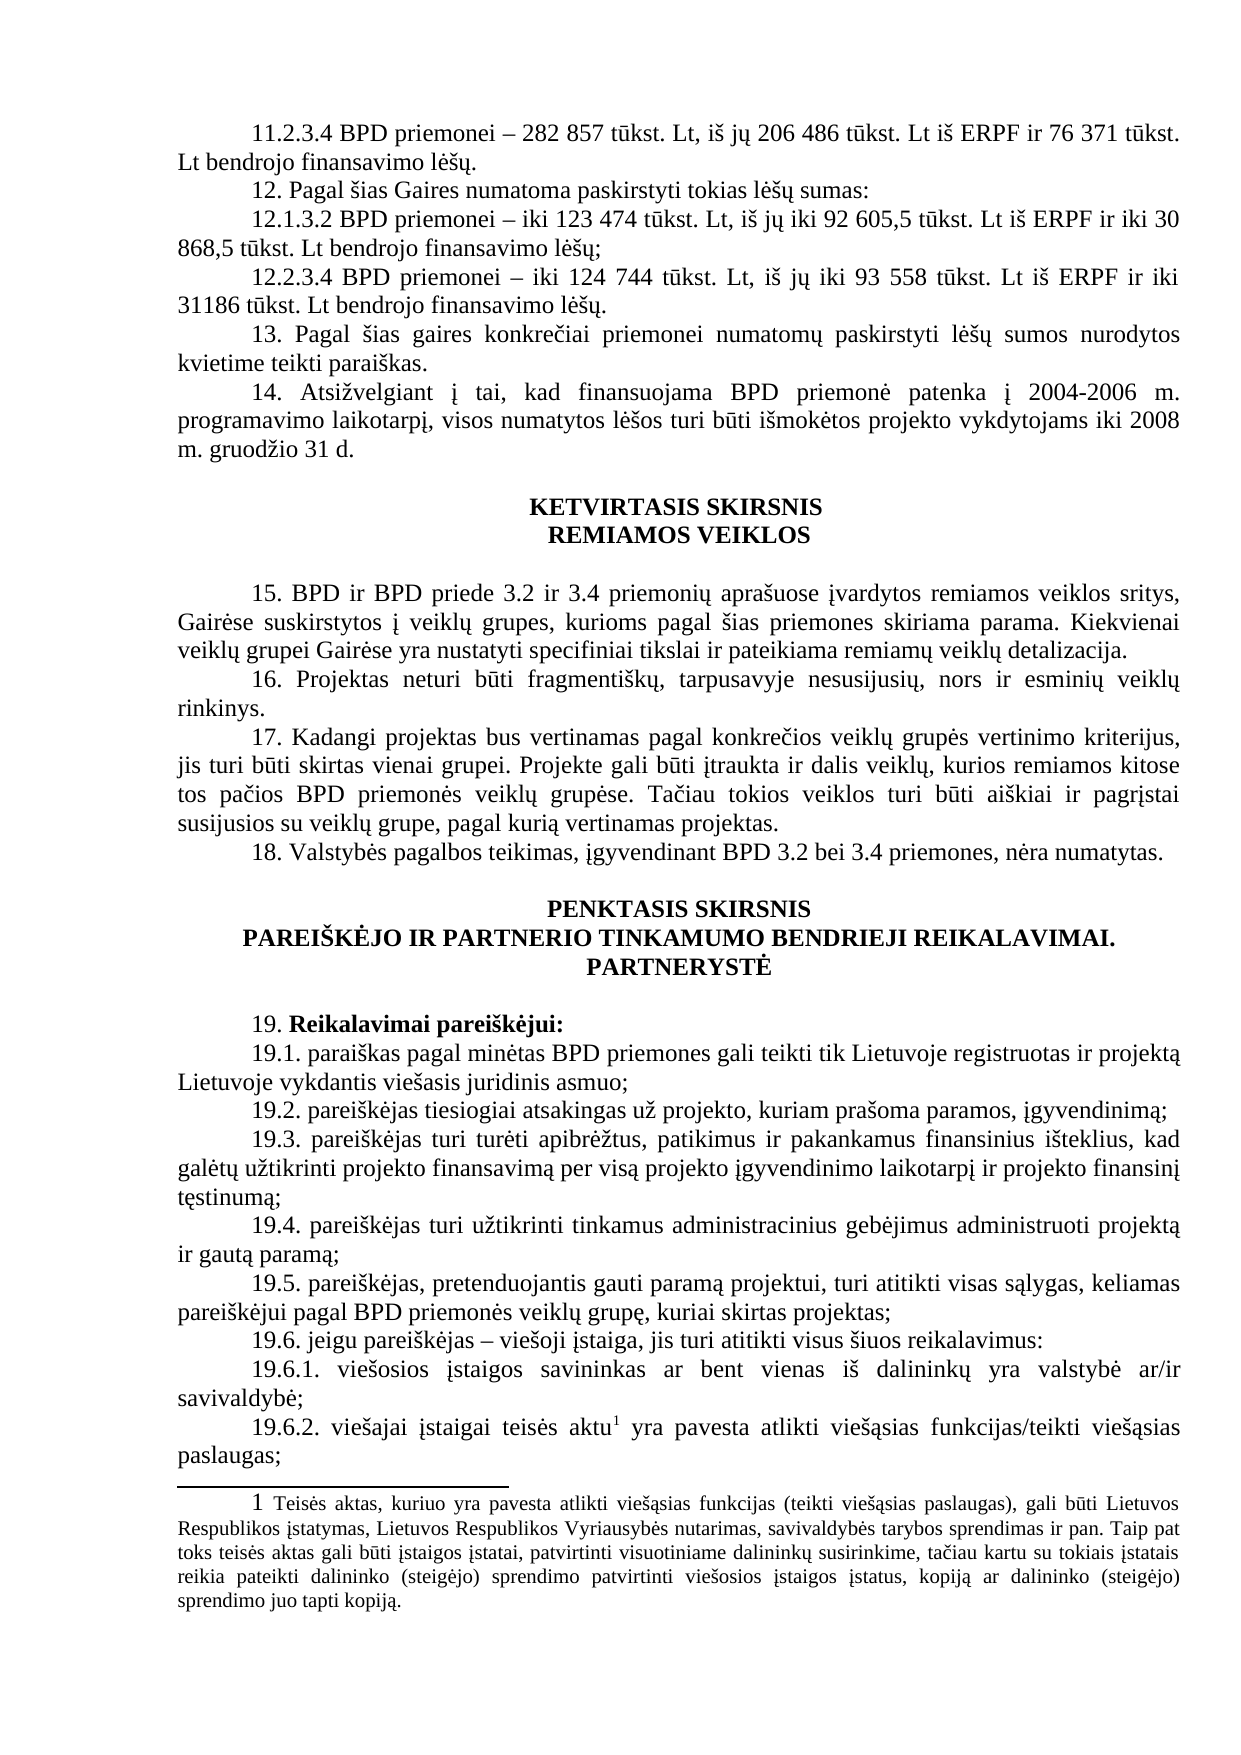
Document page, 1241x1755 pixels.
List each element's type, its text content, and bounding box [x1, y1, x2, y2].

text 18. Valstybės pagalbos teikimas, įgyvendinant BPD 3.2 bei 3.4 priemones, nėra numatytas. [177, 837, 1181, 866]
text Teisės aktas, kuriuo yra pavesta atlikti viešąsias funkcijas (teikti viešąsias paslaugas), gali būti Lietuvos Respublikos įstatymas, Lietuvos Respublikos Vyriausybės nutarimas, savivaldybės tarybos sprendimas ir pan. Taip pat toks teisės aktas gali būti įstaigos įstatai, patvirtinti visuotiniame dalininkų susirinkime, tačiau kartu su tokiais įstatais reikia pateikti dalininko (steigėjo) sprendimo patvirtinti viešosios įstaigos įstatus, kopiją ar dalininko (steigėjo) sprendimo juo tapti kopiją. [177, 1487, 1181, 1612]
text PENKTASIS SKIRSNIS [177, 894, 1181, 923]
text 19.1. paraiškas pagal minėtas BPD priemones gali teikti tik Lietuvoje registruotas ir projektą Lietuvoje vykdantis viešasis juridinis asmuo; [177, 1038, 1181, 1096]
text 17. Kadangi projektas bus vertinamas pagal konkrečios veiklų grupės vertinimo kriterijus, jis turi būti skirtas vienai grupei. Projekte gali būti įtraukta ir dalis veiklų, kurios remiamos kitose tos pačios BPD priemonės veiklų grupėse. Tačiau tokios veiklos turi būti aiškiai ir pagrįstai susijusios su veiklų grupe, pagal kurią vertinamas projektas. [177, 722, 1181, 837]
text REMIAMOS VEIKLOS [177, 521, 1181, 549]
text 15. BPD ir BPD priede 3.2 ir 3.4 priemonių aprašuose įvardytos remiamos veiklos sritys, Gairėse suskirstytos į veiklų grupes, kurioms pagal šias priemones skiriama parama. Kiekvienai veiklų grupei Gairėse yra nustatyti specifiniai tikslai ir pateikiama remiamų veiklų detalizacija. [177, 578, 1181, 664]
text 13. Pagal šias gaires konkrečiai priemonei numatomų paskirstyti lėšų sumos nurodytos kvietime teikti paraiškas. [177, 319, 1181, 377]
text 19.2. pareiškėjas tiesiogiai atsakingas už projekto, kuriam prašoma paramos, įgyvendinimą; [177, 1096, 1181, 1124]
text PAREIŠKĖJO IR PARTNERIO TINKAMUMO BENDRIEJI REIKALAVIMAI. PARTNERYSTĖ [177, 923, 1181, 981]
text 16. Projektas neturi būti fragmentiškų, tarpusavyje nesusijusių, nors ir esminių veiklų rinkinys. [177, 664, 1181, 722]
text 19.3. pareiškėjas turi turėti apibrėžtus, patikimus ir pakankamus finansinius išteklius, kad galėtų užtikrinti projekto finansavimą per visą projekto įgyvendinimo laikotarpį ir projekto finansinį tęstinumą; [177, 1124, 1181, 1211]
text 19.4. pareiškėjas turi užtikrinti tinkamus administracinius gebėjimus administruoti projektą ir gautą paramą; [177, 1211, 1181, 1268]
text 12. Pagal šias Gaires numatoma paskirstyti tokias lėšų sumas: [177, 176, 1181, 204]
text 19.6. jeigu pareiškėjas – viešoji įstaiga, jis turi atitikti visus šiuos reikalavimus: [177, 1326, 1181, 1354]
text KETVIRTASIS SKIRSNIS [177, 492, 1181, 521]
text 14. Atsižvelgiant į tai, kad finansuojama BPD priemonė patenka į 2004-2006 m. programavimo laikotarpį, visos numatytos lėšos turi būti išmokėtos projekto vykdytojams iki 2008 m. gruodžio 31 d. [177, 377, 1181, 463]
text 12.1.3.2 BPD priemonei – iki 123 474 tūkst. Lt, iš jų iki 92 605,5 tūkst. Lt iš ERPF ir iki 30 868,5 tūkst. Lt bendrojo finansavimo lėšų; [177, 204, 1181, 262]
text 11.2.3.4 BPD priemonei – 282 857 tūkst. Lt, iš jų 206 486 tūkst. Lt iš ERPF ir 76 371 tūkst. Lt bendrojo finansavimo lėšų. [177, 118, 1181, 176]
text 19.6.2. viešajai įstaigai teisės aktu yra pavesta atlikti viešąsias funkcijas/teikti viešąsias paslaugas; [177, 1412, 1181, 1469]
text 19. Reikalavimai pareiškėjui: [177, 1009, 1181, 1038]
text 19.5. pareiškėjas, pretenduojantis gauti paramą projektui, turi atitikti visas sąlygas, keliamas pareiškėjui pagal BPD priemonės veiklų grupę, kuriai skirtas projektas; [177, 1268, 1181, 1326]
text 12.2.3.4 BPD priemonei – iki 124 744 tūkst. Lt, iš jų iki 93 558 tūkst. Lt iš ERPF ir iki 31186 tūkst. Lt bendrojo finansavimo lėšų. [177, 262, 1181, 319]
text 19.6.1. viešosios įstaigos savininkas ar bent vienas iš dalininkų yra valstybė ar/ir savivaldybė; [177, 1354, 1181, 1412]
